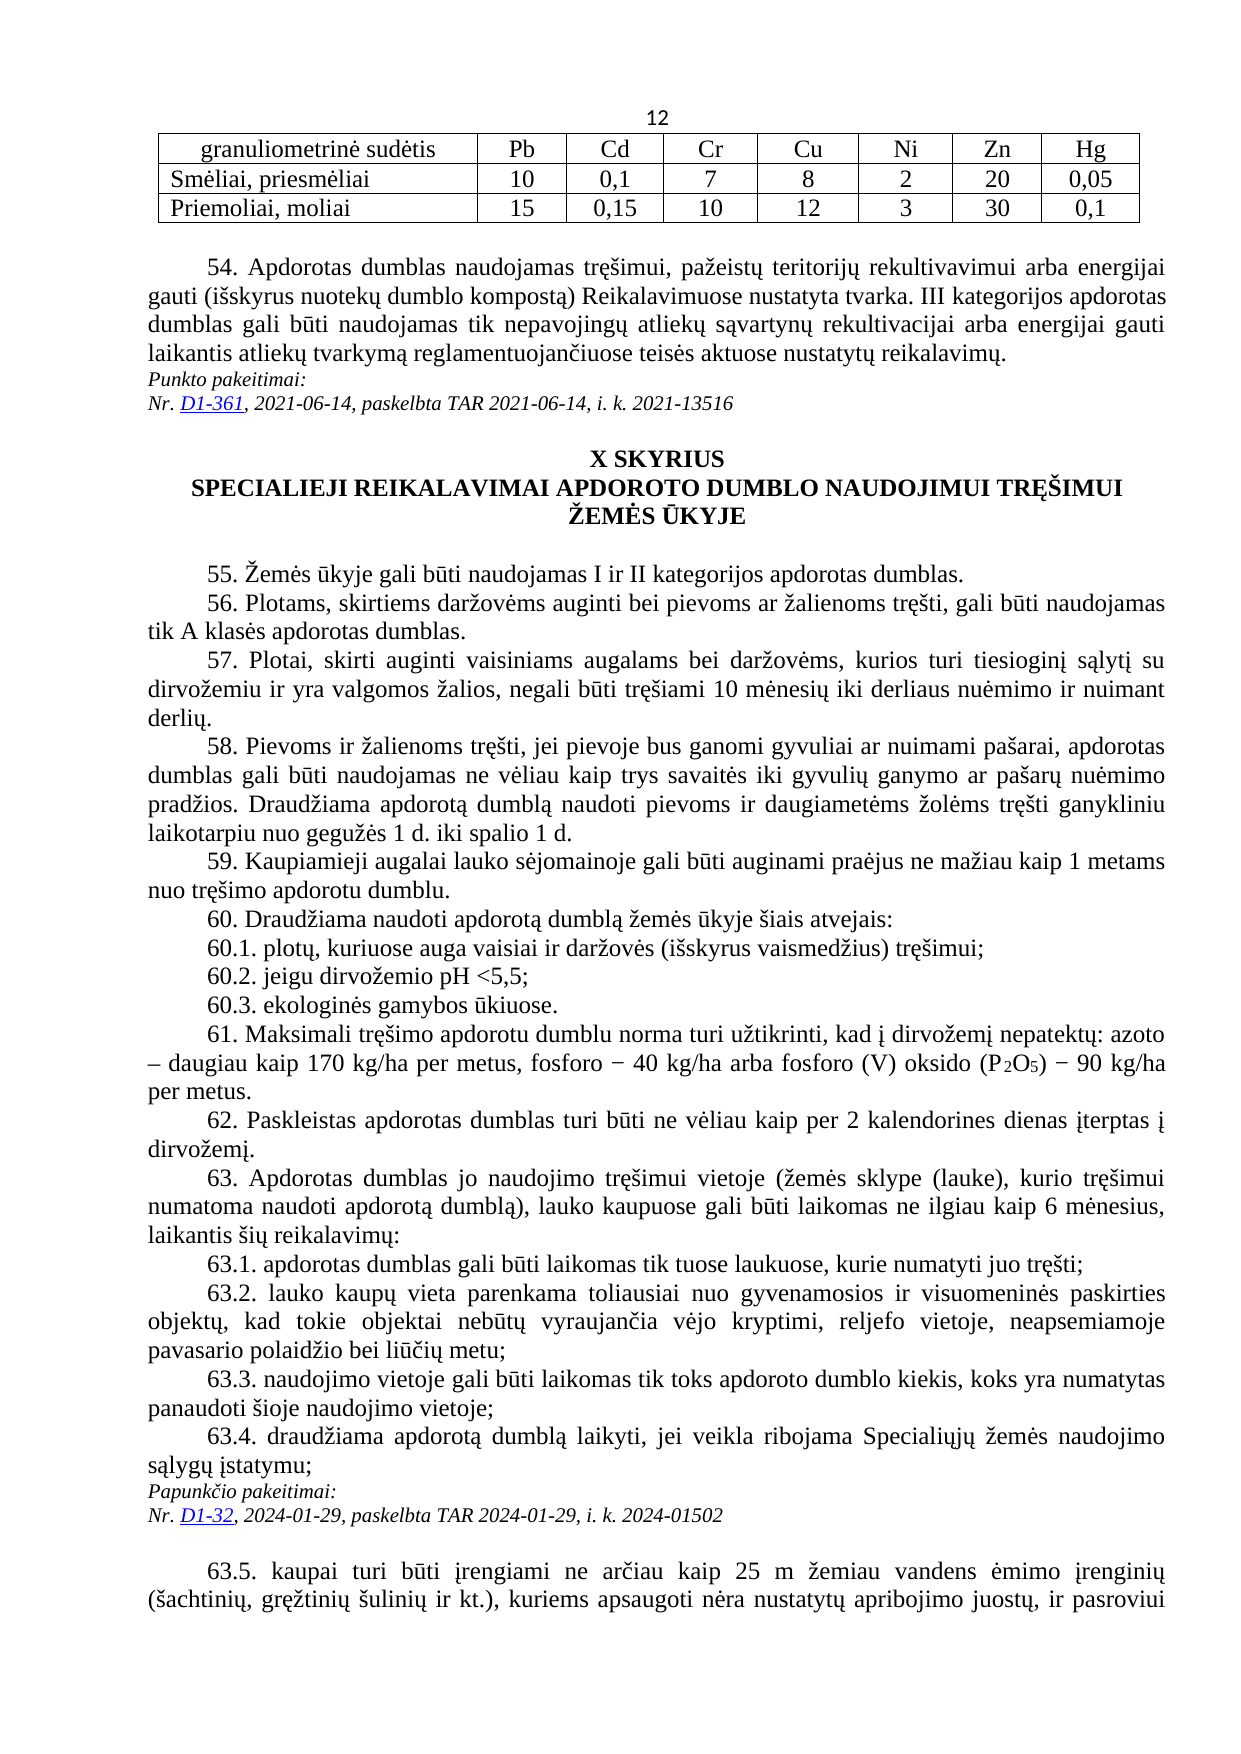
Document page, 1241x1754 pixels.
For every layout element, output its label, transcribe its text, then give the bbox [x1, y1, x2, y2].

table_header granuliometrinė sudėtis [159, 134, 477, 163]
table_cell Cd [567, 134, 663, 163]
table_cell 2 [859, 164, 952, 192]
table_cell Pb [478, 134, 566, 163]
table_cell 3 [859, 194, 952, 222]
table_cell Priemoliai, moliai [159, 194, 477, 222]
table_cell 0,15 [567, 194, 663, 222]
text 58. Pievoms ir žalienoms tręšti, jei pievoje bus ganomi gyvuliai ar nuimami pašarai, apdorotas dumblas gali būti naudojamas ne vėliau kaip trys savaitės iki gyvulių ganymo ar pašarų nuėmimo pradžios. Draudžiama apdorotą dumblą naudoti pievoms ir daugiametėms žolėms tręšti ganykliniu laikotarpiu nuo gegužės 1 d. iki spalio 1 d. [148, 731, 1166, 846]
text 56. Plotams, skirtiems daržovėms auginti bei pievoms ar žalienoms tręšti, gali būti naudojamas tik A klasės apdorotas dumblas. [148, 588, 1166, 645]
table_cell 0,1 [1042, 194, 1139, 222]
table_cell 20 [953, 164, 1041, 192]
table_cell Cu [758, 134, 858, 163]
text 60.1. plotų, kuriuose auga vaisiai ir daržovės (išskyrus vaismedžius) tręšimui; [148, 933, 1166, 961]
text Papunkčio pakeitimai: [148, 1479, 1166, 1503]
text 54. Apdorotas dumblas naudojamas tręšimui, pažeistų teritorijų rekultivavimui arba energijai gauti (išskyrus nuotekų dumblo kompostą) Reikalavimuose nustatyta tvarka. III kategorijos apdorotas dumblas gali būti naudojamas tik nepavojingų atliekų sąvartynų rekultivacijai arba energijai gauti laikantis atliekų tvarkymą reglamentuojančiuose teisės aktuose nustatytų reikalavimų. [148, 252, 1166, 367]
table_cell 15 [478, 194, 566, 222]
text 57. Plotai, skirti auginti vaisiniams augalams bei daržovėms, kurios turi tiesioginį sąlytį su dirvožemiu ir yra valgomos žalios, negali būti tręšiami 10 mėnesių iki derliaus nuėmimo ir nuimant derlių. [148, 645, 1166, 731]
text Punkto pakeitimai: [148, 367, 1166, 391]
text 63.1. apdorotas dumblas gali būti laikomas tik tuose laukuose, kurie numatyti juo tręšti; [148, 1249, 1166, 1278]
text 60.2. jeigu dirvožemio pH <5,5; [148, 961, 1166, 990]
table_cell Hg [1042, 134, 1139, 163]
table_cell Ni [859, 134, 952, 163]
text 60. Draudžiama naudoti apdorotą dumblą žemės ūkyje šiais atvejais: [148, 904, 1166, 933]
table_cell 0,05 [1042, 164, 1139, 192]
table_cell 0,1 [567, 164, 663, 192]
text Nr. D1-32, 2024-01-29, paskelbta TAR 2024-01-29, i. k. 2024-01502 [148, 1503, 1166, 1527]
table_cell [1140, 193, 1144, 222]
table_cell Smėliai, priesmėliai [159, 164, 477, 192]
text 63. Apdorotas dumblas jo naudojimo tręšimui vietoje (žemės sklype (lauke), kurio tręšimui numatoma naudoti apdorotą dumblą), lauko kaupuose gali būti laikomas ne ilgiau kaip 6 mėnesius, laikantis šių reikalavimų: [148, 1163, 1166, 1249]
text 63.2. lauko kaupų vieta parenkama toliausiai nuo gyvenamosios ir visuomeninės paskirties objektų, kad tokie objektai nebūtų vyraujančia vėjo kryptimi, reljefo vietoje, neapsemiamoje pavasario polaidžio bei liūčių metu; [148, 1278, 1166, 1364]
text 59. Kaupiamieji augalai lauko sėjomainoje gali būti auginami praėjus ne mažiau kaip 1 metams nuo tręšimo apdorotu dumblu. [148, 846, 1166, 904]
table_cell 8 [758, 164, 858, 192]
text 61. Maksimali tręšimo apdorotu dumblu norma turi užtikrinti, kad į dirvožemį nepatektų: azoto – daugiau kaip 170 kg/ha per metus, fosforo − 40 kg/ha arba fosforo (V) oksido (P2O5) − 90 kg/ha per metus. [148, 1019, 1166, 1105]
table_cell 30 [953, 194, 1041, 222]
table_cell Zn [953, 134, 1041, 163]
table_cell [1140, 163, 1144, 192]
text 60.3. ekologinės gamybos ūkiuose. [148, 990, 1166, 1019]
text 62. Paskleistas apdorotas dumblas turi būti ne vėliau kaip per 2 kalendorines dienas įterptas į dirvožemį. [148, 1105, 1166, 1163]
table_cell [1140, 133, 1144, 163]
table_cell Cr [664, 134, 757, 163]
table_cell 10 [478, 164, 566, 192]
text SPECIALIEJI REIKALAVIMAI APDOROTO DUMBLO NAUDOJIMUI TRĘŠIMUI ŽEMĖS ŪKYJE [148, 473, 1166, 530]
table_cell 7 [664, 164, 757, 192]
table_cell 10 [664, 194, 757, 222]
text 55. Žemės ūkyje gali būti naudojamas I ir II kategorijos apdorotas dumblas. [148, 559, 1166, 588]
text X SKYRIUS [148, 444, 1166, 473]
table_cell 12 [758, 194, 858, 222]
text Nr. D1-361, 2021-06-14, paskelbta TAR 2021-06-14, i. k. 2021-13516 [148, 391, 1166, 415]
text 63.5. kaupai turi būti įrengiami ne arčiau kaip 25 m žemiau vandens ėmimo įrenginių (šachtinių, gręžtinių šulinių ir kt.), kuriems apsaugoti nėra nustatytų apribojimo juostų, ir pasroviui [148, 1556, 1166, 1613]
text 63.3. naudojimo vietoje gali būti laikomas tik toks apdoroto dumblo kiekis, koks yra numatytas panaudoti šioje naudojimo vietoje; [148, 1364, 1166, 1421]
text 63.4. draudžiama apdorotą dumblą laikyti, jei veikla ribojama Specialiųjų žemės naudojimo sąlygų įstatymu; [148, 1421, 1166, 1479]
